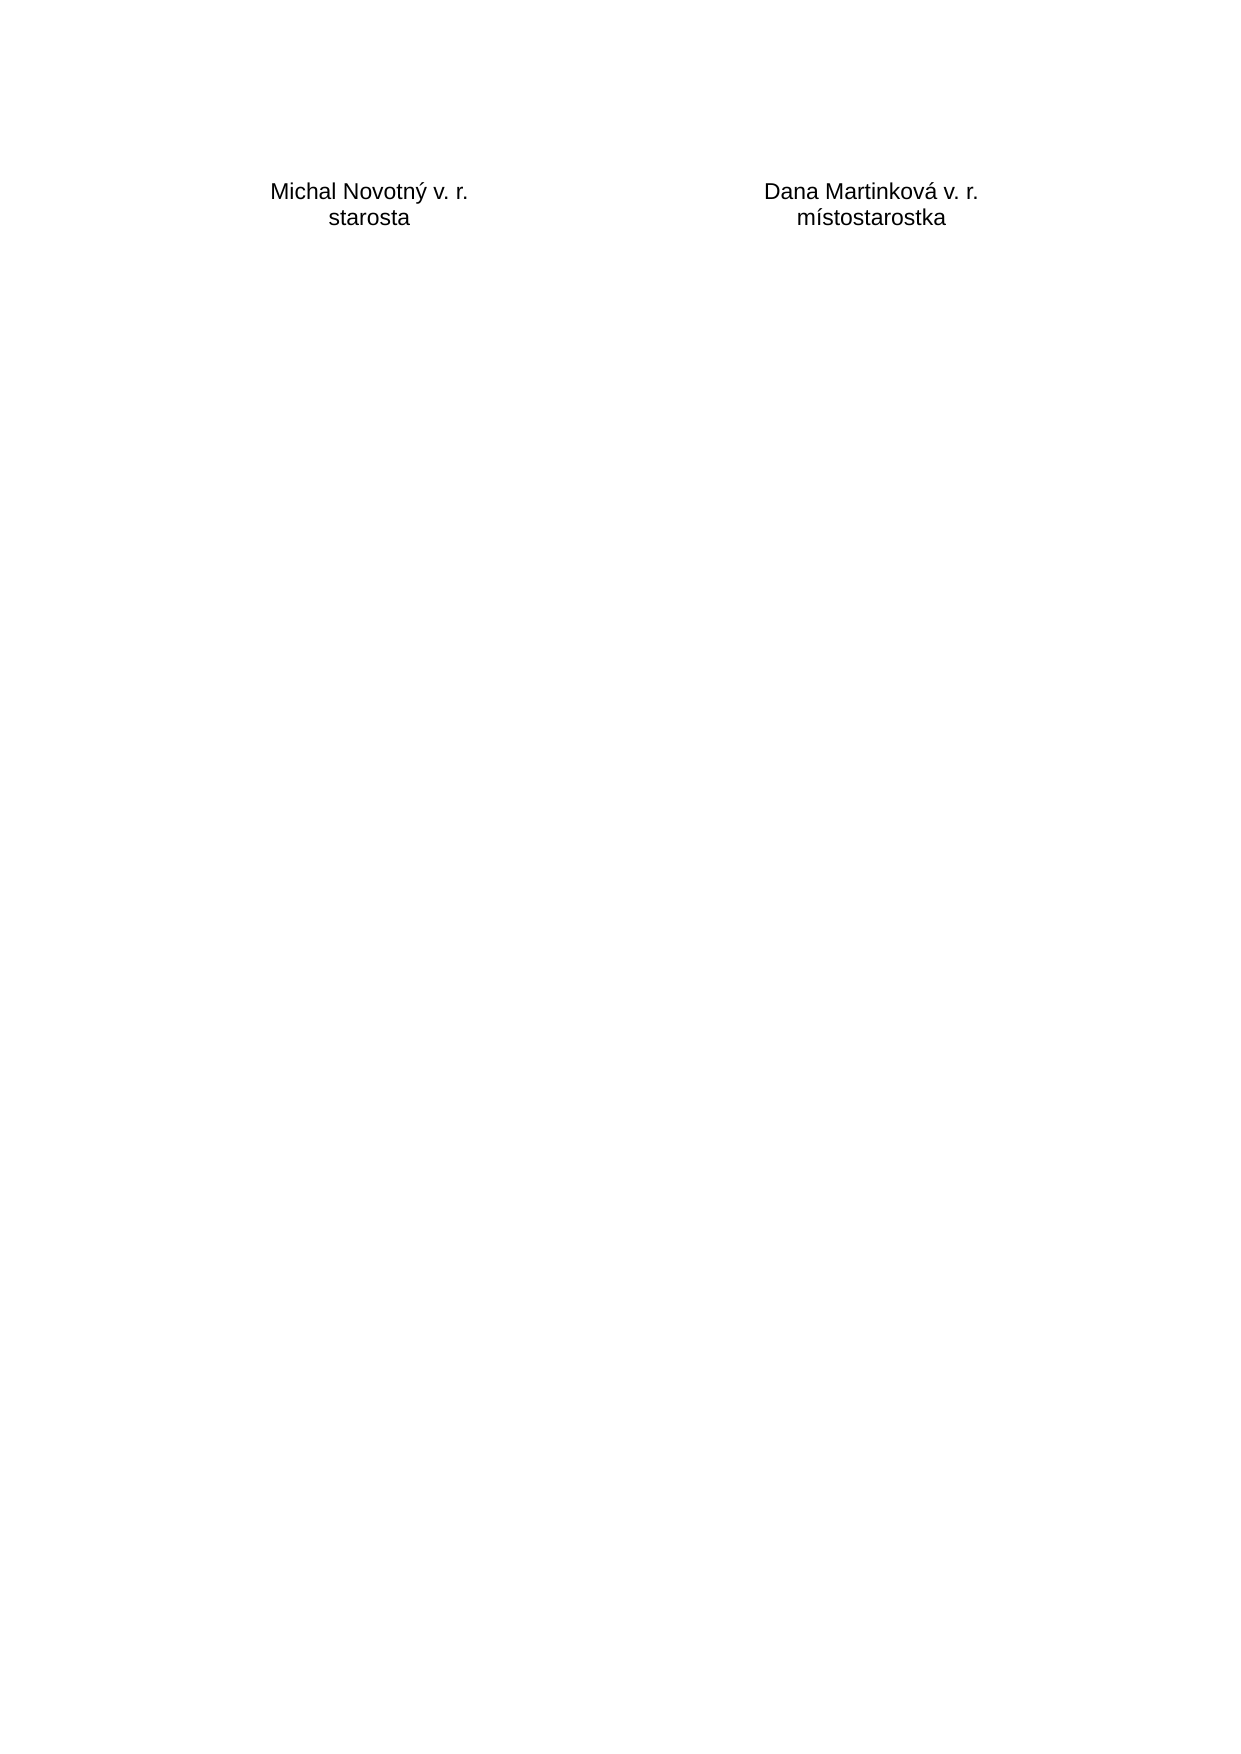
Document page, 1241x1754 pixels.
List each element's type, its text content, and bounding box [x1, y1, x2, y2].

table_cell [118, 236, 620, 354]
table_header Michal Novotný v. r. starosta [118, 118, 620, 236]
table_header Dana Martinková v. r. místostarostka [620, 118, 1122, 236]
table_cell [620, 236, 1122, 354]
